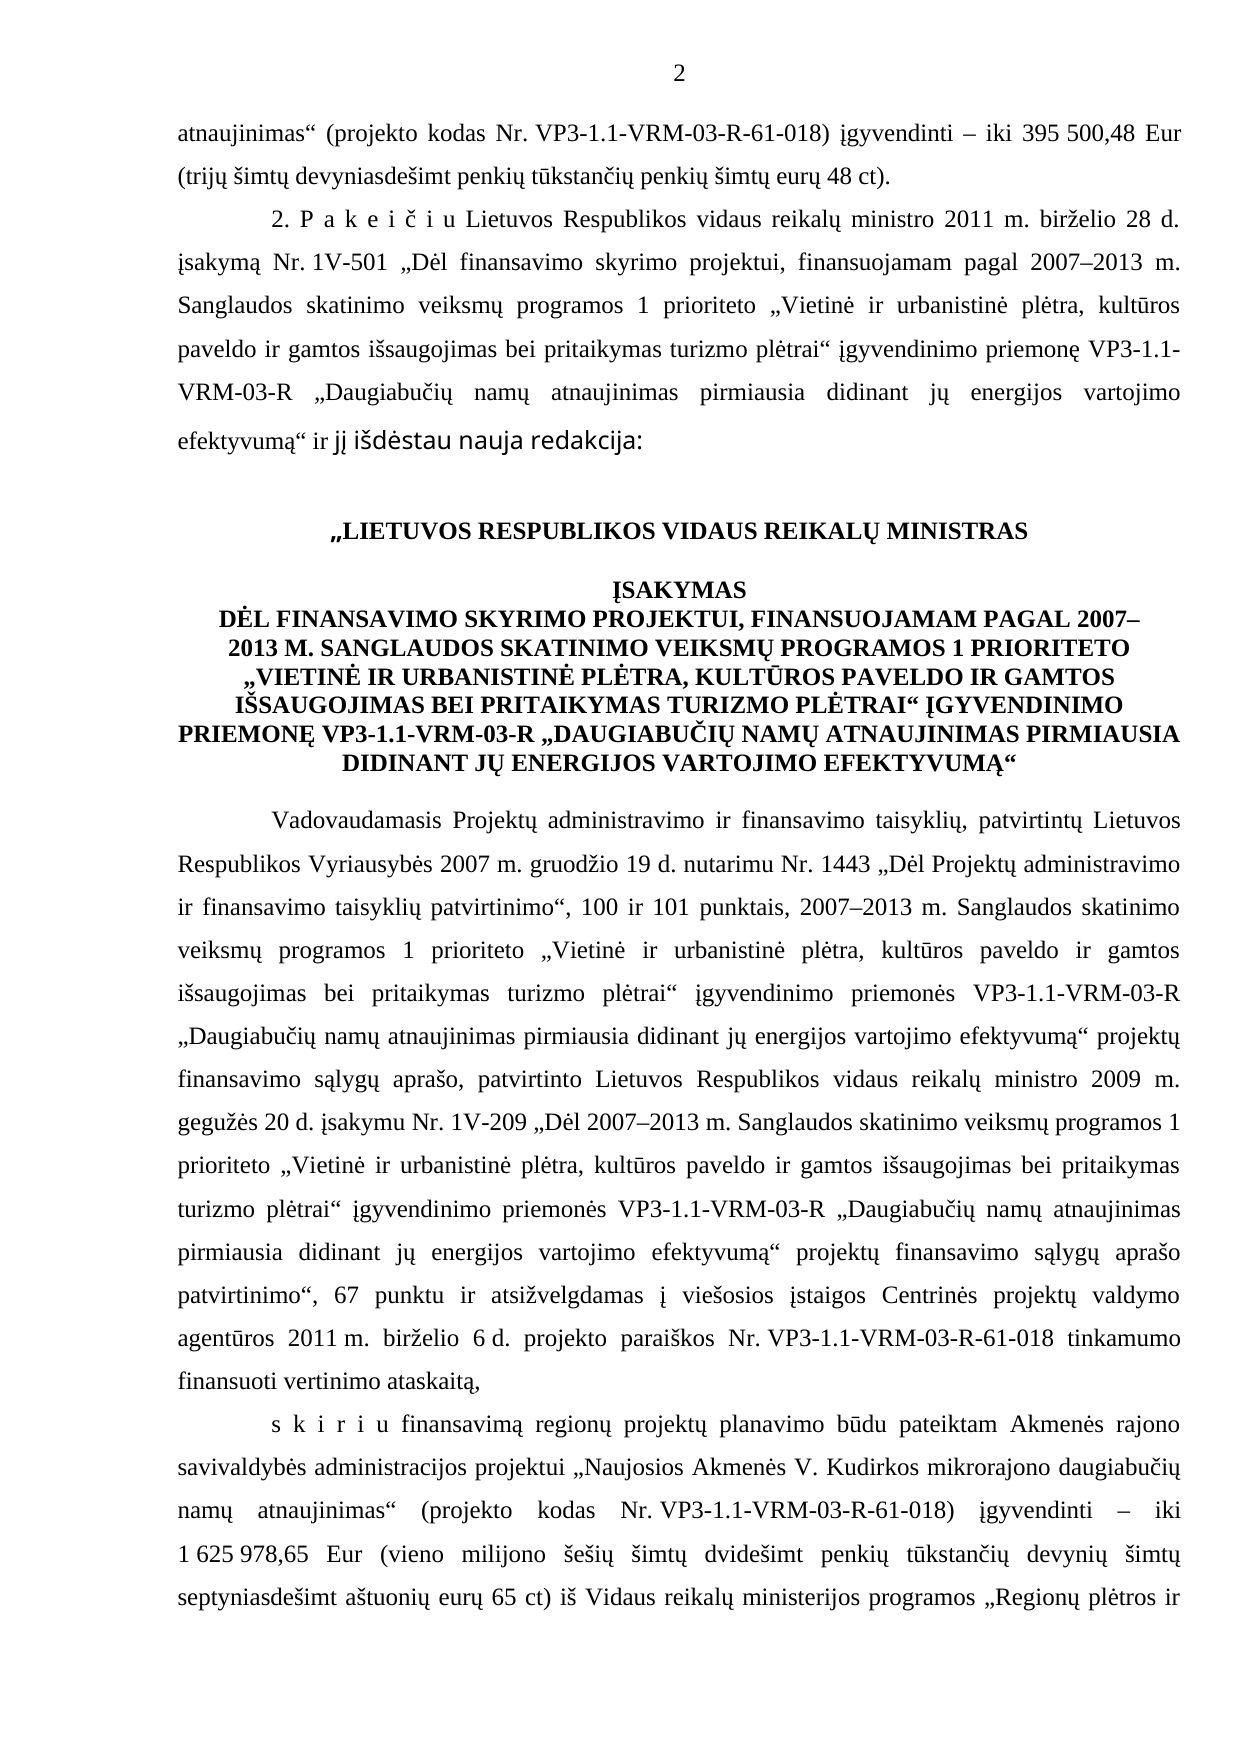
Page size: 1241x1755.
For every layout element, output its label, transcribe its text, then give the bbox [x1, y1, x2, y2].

text DĖL FINANSAVIMO SKYRIMO PROJEKTUI, FINANSUOJAMAM PAGAL 2007–2013 M. SANGLAUDOS SKATINIMO VEIKSMŲ PROGRAMOS 1 PRIORITETO „VIETINĖ IR URBANISTINĖ PLĖTRA, KULTŪROS PAVELDO IR GAMTOS IŠSAUGOJIMAS BEI PRITAIKYMAS TURIZMO PLĖTRAI“ ĮGYVENDINIMO PRIEMONĘ VP3-1.1-VRM-03-R „DAUGIABUČIŲ NAMŲ ATNAUJINIMAS PIRMIAUSIA DIDINANT JŲ ENERGIJOS VARTOJIMO EFEKTYVUMĄ“ [177, 604, 1181, 777]
text 2. P a k e i č i u Lietuvos Respublikos vidaus reikalų ministro 2011 m. birželio 28 d. įsakymą Nr. 1V-501 „Dėl finansavimo skyrimo projektui, finansuojamam pagal 2007–2013 m. Sanglaudos skatinimo veiksmų programos 1 prioriteto „Vietinė ir urbanistinė plėtra, kultūros paveldo ir gamtos išsaugojimas bei pritaikymas turizmo plėtrai“ įgyvendinimo priemonę VP3-1.1-VRM-03-R „Daugiabučių namų atnaujinimas pirmiausia didinant jų energijos vartojimo efektyvumą“ ir jį išdėstau nauja redakcija: [177, 204, 1181, 457]
text s k i r i u finansavimą regionų projektų planavimo būdu pateiktam Akmenės rajono savivaldybės administracijos projektui „Naujosios Akmenės V. Kudirkos mikrorajono daugiabučių namų atnaujinimas“ (projekto kodas Nr. VP3-1.1-VRM-03-R-61-018) įgyvendinti – iki 1 625 978,65 Eur (vieno milijono šešių šimtų dvidešimt penkių tūkstančių devynių šimtų septyniasdešimt aštuonių eurų 65 ct) iš Vidaus reikalų ministerijos programos „Regionų plėtros ir [177, 1409, 1181, 1611]
text ĮSAKYMAS [177, 576, 1181, 604]
text „LIETUVOS RESPUBLIKOS VIDAUS REIKALŲ MINISTRAS [177, 513, 1181, 547]
text Vadovaudamasis Projektų administravimo ir finansavimo taisyklių, patvirtintų Lietuvos Respublikos Vyriausybės 2007 m. gruodžio 19 d. nutarimu Nr. 1443 „Dėl Projektų administravimo ir finansavimo taisyklių patvirtinimo“, 100 ir 101 punktais, 2007–2013 m. Sanglaudos skatinimo veiksmų programos 1 prioriteto „Vietinė ir urbanistinė plėtra, kultūros paveldo ir gamtos išsaugojimas bei pritaikymas turizmo plėtrai“ įgyvendinimo priemonės VP3-1.1-VRM-03-R „Daugiabučių namų atnaujinimas pirmiausia didinant jų energijos vartojimo efektyvumą“ projektų finansavimo sąlygų aprašo, patvirtinto Lietuvos Respublikos vidaus reikalų ministro 2009 m. gegužės 20 d. įsakymu Nr. 1V-209 „Dėl 2007–2013 m. Sanglaudos skatinimo veiksmų programos 1 prioriteto „Vietinė ir urbanistinė plėtra, kultūros paveldo ir gamtos išsaugojimas bei pritaikymas turizmo plėtrai“ įgyvendinimo priemonės VP3-1.1-VRM-03-R „Daugiabučių namų atnaujinimas pirmiausia didinant jų energijos vartojimo efektyvumą“ projektų finansavimo sąlygų aprašo patvirtinimo“, 67 punktu ir atsižvelgdamas į viešosios įstaigos Centrinės projektų valdymo agentūros 2011 m. birželio 6 d. projekto paraiškos Nr. VP3-1.1-VRM-03-R-61-018 tinkamumo finansuoti vertinimo ataskaitą, [177, 806, 1181, 1395]
text atnaujinimas“ (projekto kodas Nr. VP3-1.1-VRM-03-R-61-018) įgyvendinti – iki 395 500,48 Eur (trijų šimtų devyniasdešimt penkių tūkstančių penkių šimtų eurų 48 ct). [177, 118, 1181, 190]
